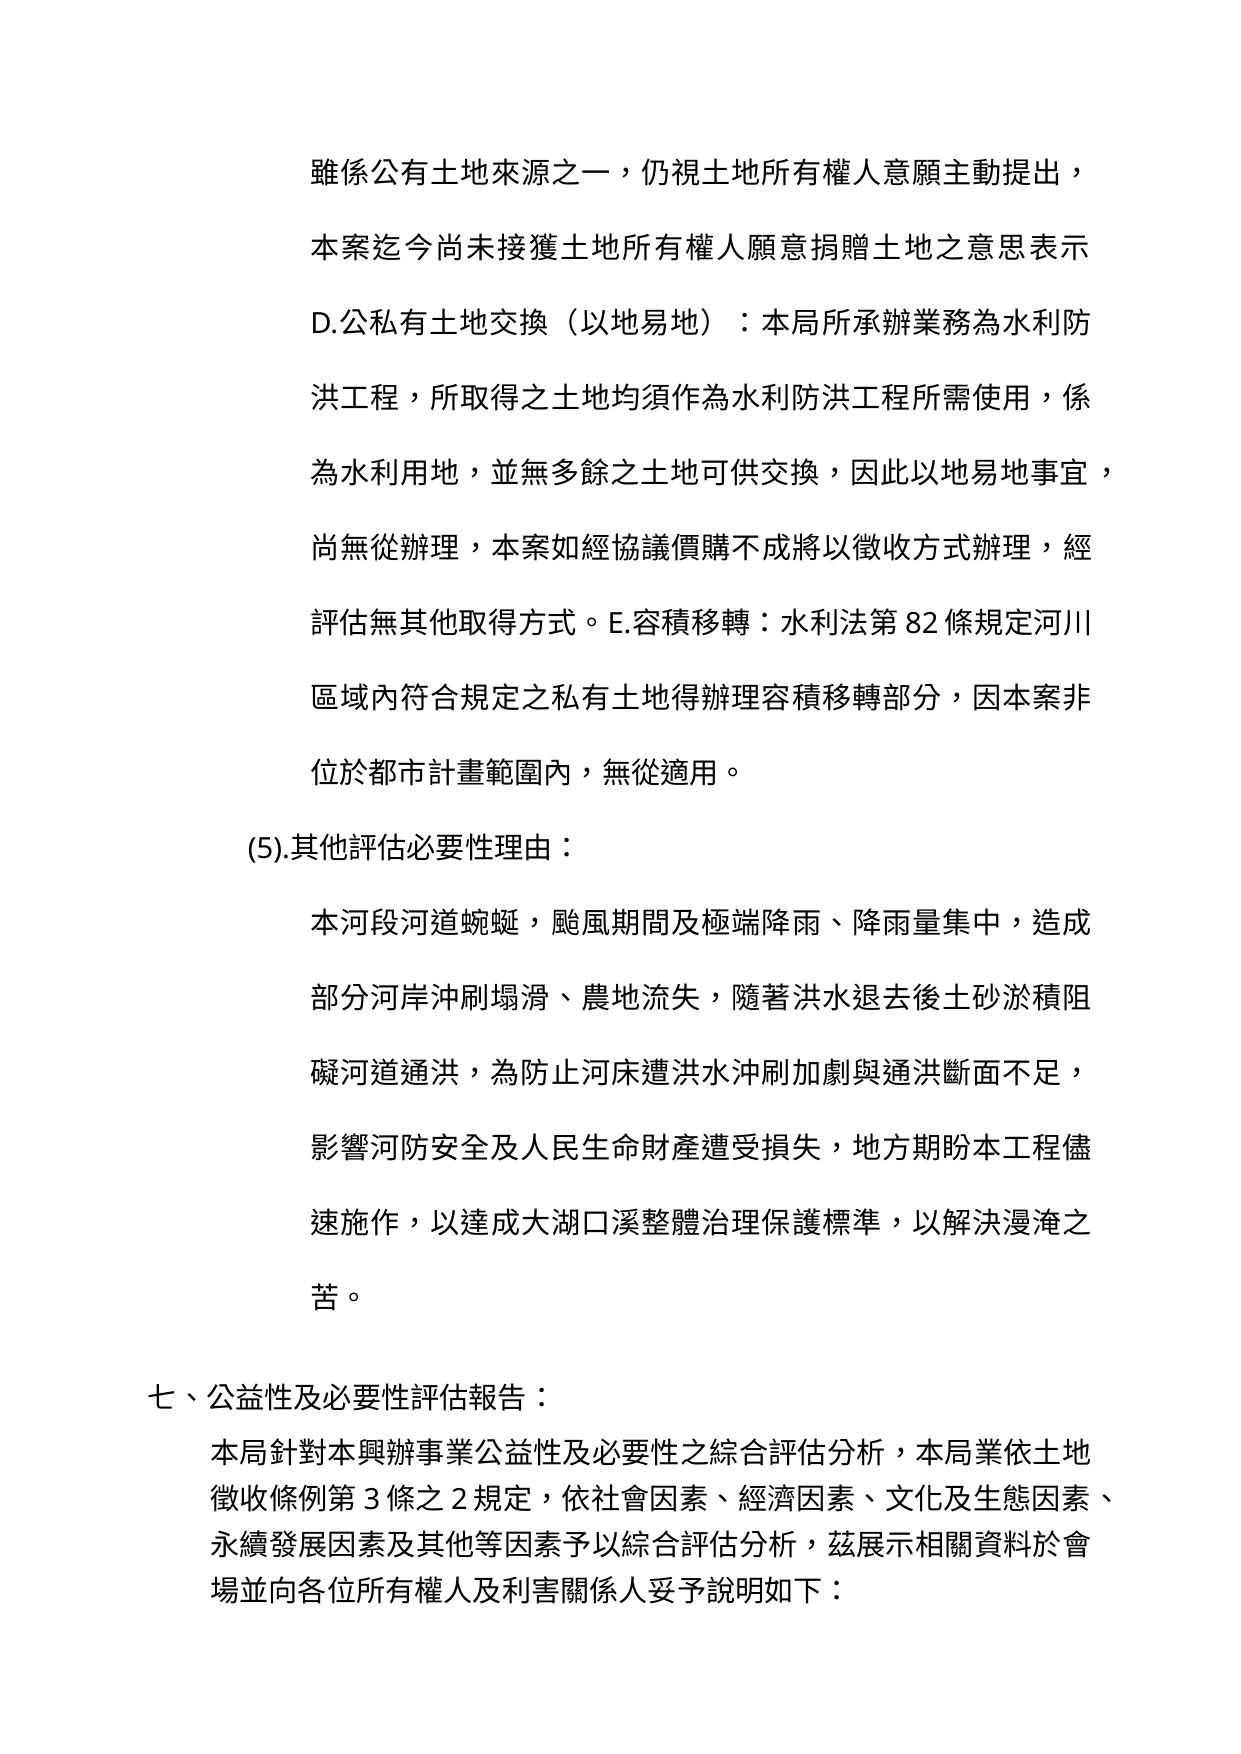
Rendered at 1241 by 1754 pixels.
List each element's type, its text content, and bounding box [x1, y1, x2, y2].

text (5).其他評估必要性理由： [248, 802, 1092, 877]
text 興建堤防工程屬永久設施，評估應以取得土地所有權較符合民眾期望，故以下列方式，經研判為不可行，分述如下:A.信託、委託經營、聯合開發、委託開發、合作經營等方式：上開方式雖係公私合作共同進行開發建設方式之一，惟本工程係屬公益性質，不適用報酬及收入評估。B.設定地上權、租用等：本工程係屬永久性建設，為利河川長期防洪治理計畫之順遂，應以取得土地所有權兼顧公益及私權維護，無法考慮以設定地上權、租用等方式取得土地。C.捐贈：私人捐贈雖係公有土地來源之一，仍視土地所有權人意願主動提出，本案迄今尚未接獲土地所有權人願意捐贈土地之意思表示。D.公私有土地交換（以地易地）：本局所承辦業務為水利防洪工程，所取得之土地均須作為水利防洪工程所需使用，係為水利用地，並無多餘之土地可供交換，因此以地易地事宜，尚無從辦理，本案如經協議價購不成將以徵收方式辦理，經評估無其他取得方式。E.容積移轉：水利法第82條規定河川區域內符合規定之私有土地得辦理容積移轉部分，因本案非位於都市計畫範圍內，無從適用。 [310, 127, 1092, 802]
text 本局針對本興辦事業公益性及必要性之綜合評估分析，本局業依土地徵收條例第3條之2規定，依社會因素、經濟因素、文化及生態因素、永續發展因素及其他等因素予以綜合評估分析，茲展示相關資料於會場並向各位所有權人及利害關係人妥予說明如下： [210, 1427, 1092, 1610]
text 七、公益性及必要性評估報告： [148, 1352, 1092, 1427]
text 本河段河道蜿蜒，颱風期間及極端降雨、降雨量集中，造成部分河岸沖刷塌滑、農地流失，隨著洪水退去後土砂淤積阻礙河道通洪，為防止河床遭洪水沖刷加劇與通洪斷面不足，影響河防安全及人民生命財產遭受損失，地方期盼本工程儘速施作，以達成大湖口溪整體治理保護標準，以解決漫淹之苦。 [310, 877, 1092, 1327]
